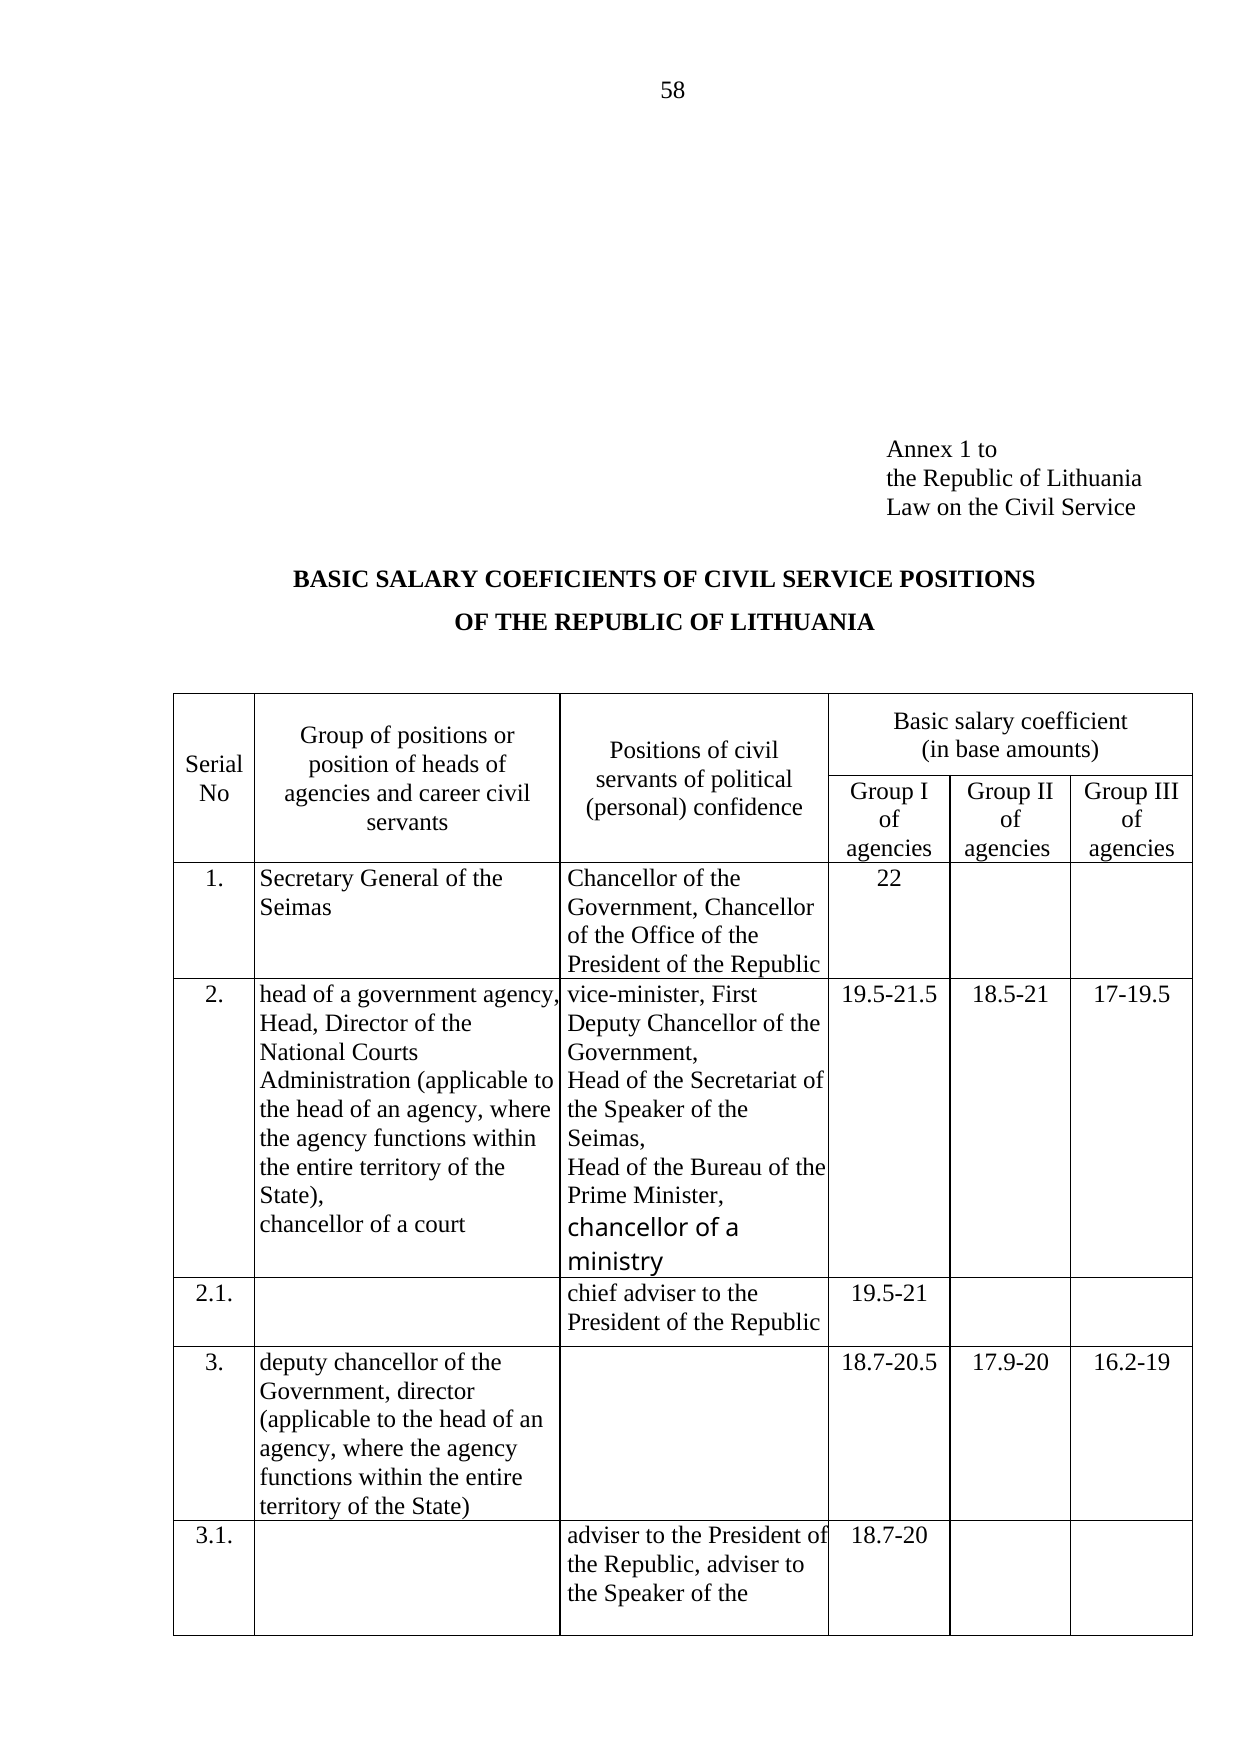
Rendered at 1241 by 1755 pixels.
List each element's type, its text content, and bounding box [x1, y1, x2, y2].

table_cell Secretary General of the Seimas [255, 863, 559, 978]
table_cell 19.5-21.5 [829, 979, 949, 1277]
table_cell [951, 1278, 1070, 1346]
table_cell 1. [174, 863, 254, 978]
table_cell [1071, 863, 1192, 978]
table_cell [951, 863, 1070, 978]
table_cell [1071, 1521, 1192, 1635]
table_cell 22 [829, 863, 949, 978]
table_cell chief adviser to the President of the Republic [561, 1278, 828, 1346]
table_cell 3.1. [174, 1521, 254, 1635]
table_cell vice-minister, First Deputy Chancellor of the Government, Head of the Secretariat of the Speaker of the Seimas, Head of the Bureau of the Prime Minister, chancellor of a ministry [561, 979, 828, 1277]
table_cell 17-19.5 [1071, 979, 1192, 1277]
table_header Basic salary coefficient (in base amounts) [829, 694, 1192, 775]
table_cell [255, 1278, 559, 1346]
table_cell Group II of agencies [951, 776, 1070, 862]
table_cell 2.1. [174, 1278, 254, 1346]
table_cell 19.5-21 [829, 1278, 949, 1346]
text BASIC SALARY COEFICIENTS OF CIVIL SERVICE POSITIONS [177, 564, 1152, 592]
table_cell [951, 1521, 1070, 1635]
table_cell Group I of agencies [829, 776, 949, 862]
table_cell deputy chancellor of the Government, director (applicable to the head of an agency, where the agency functions within the entire territory of the State) [255, 1347, 559, 1519]
text OF THE REPUBLIC OF LITHUANIA [177, 607, 1152, 636]
text Law on the Civil Service [177, 492, 1152, 521]
table_header Group of positions or position of heads of agencies and career civil servants [255, 694, 559, 862]
table_cell 2. [174, 979, 254, 1277]
text the Republic of Lithuania [177, 463, 1157, 492]
table_cell 17.9-20 [951, 1347, 1070, 1519]
table_cell Chancellor of the Government, Chancellor of the Office of the President of the Republic [561, 863, 828, 978]
text Annex 1 to [177, 434, 1152, 463]
table_cell adviser to the President of the Republic, adviser to the Speaker of the [561, 1521, 828, 1635]
table_cell 3. [174, 1347, 254, 1519]
table_cell head of a government agency, Head, Director of the National Courts Administration (applicable to the head of an agency, where the agency functions within the entire territory of the State), chancellor of a court [255, 979, 559, 1277]
table_header Serial No [174, 694, 254, 862]
table_cell 18.5-21 [951, 979, 1070, 1277]
table_header Positions of civil servants of political (personal) confidence [561, 694, 828, 862]
table_cell 16.2-19 [1071, 1347, 1192, 1519]
table_cell 18.7-20 [829, 1521, 949, 1635]
table_cell [1071, 1278, 1192, 1346]
table_cell [255, 1521, 559, 1635]
table_cell 18.7-20.5 [829, 1347, 949, 1519]
table_cell [561, 1347, 828, 1519]
table_cell Group III of agencies [1071, 776, 1192, 862]
